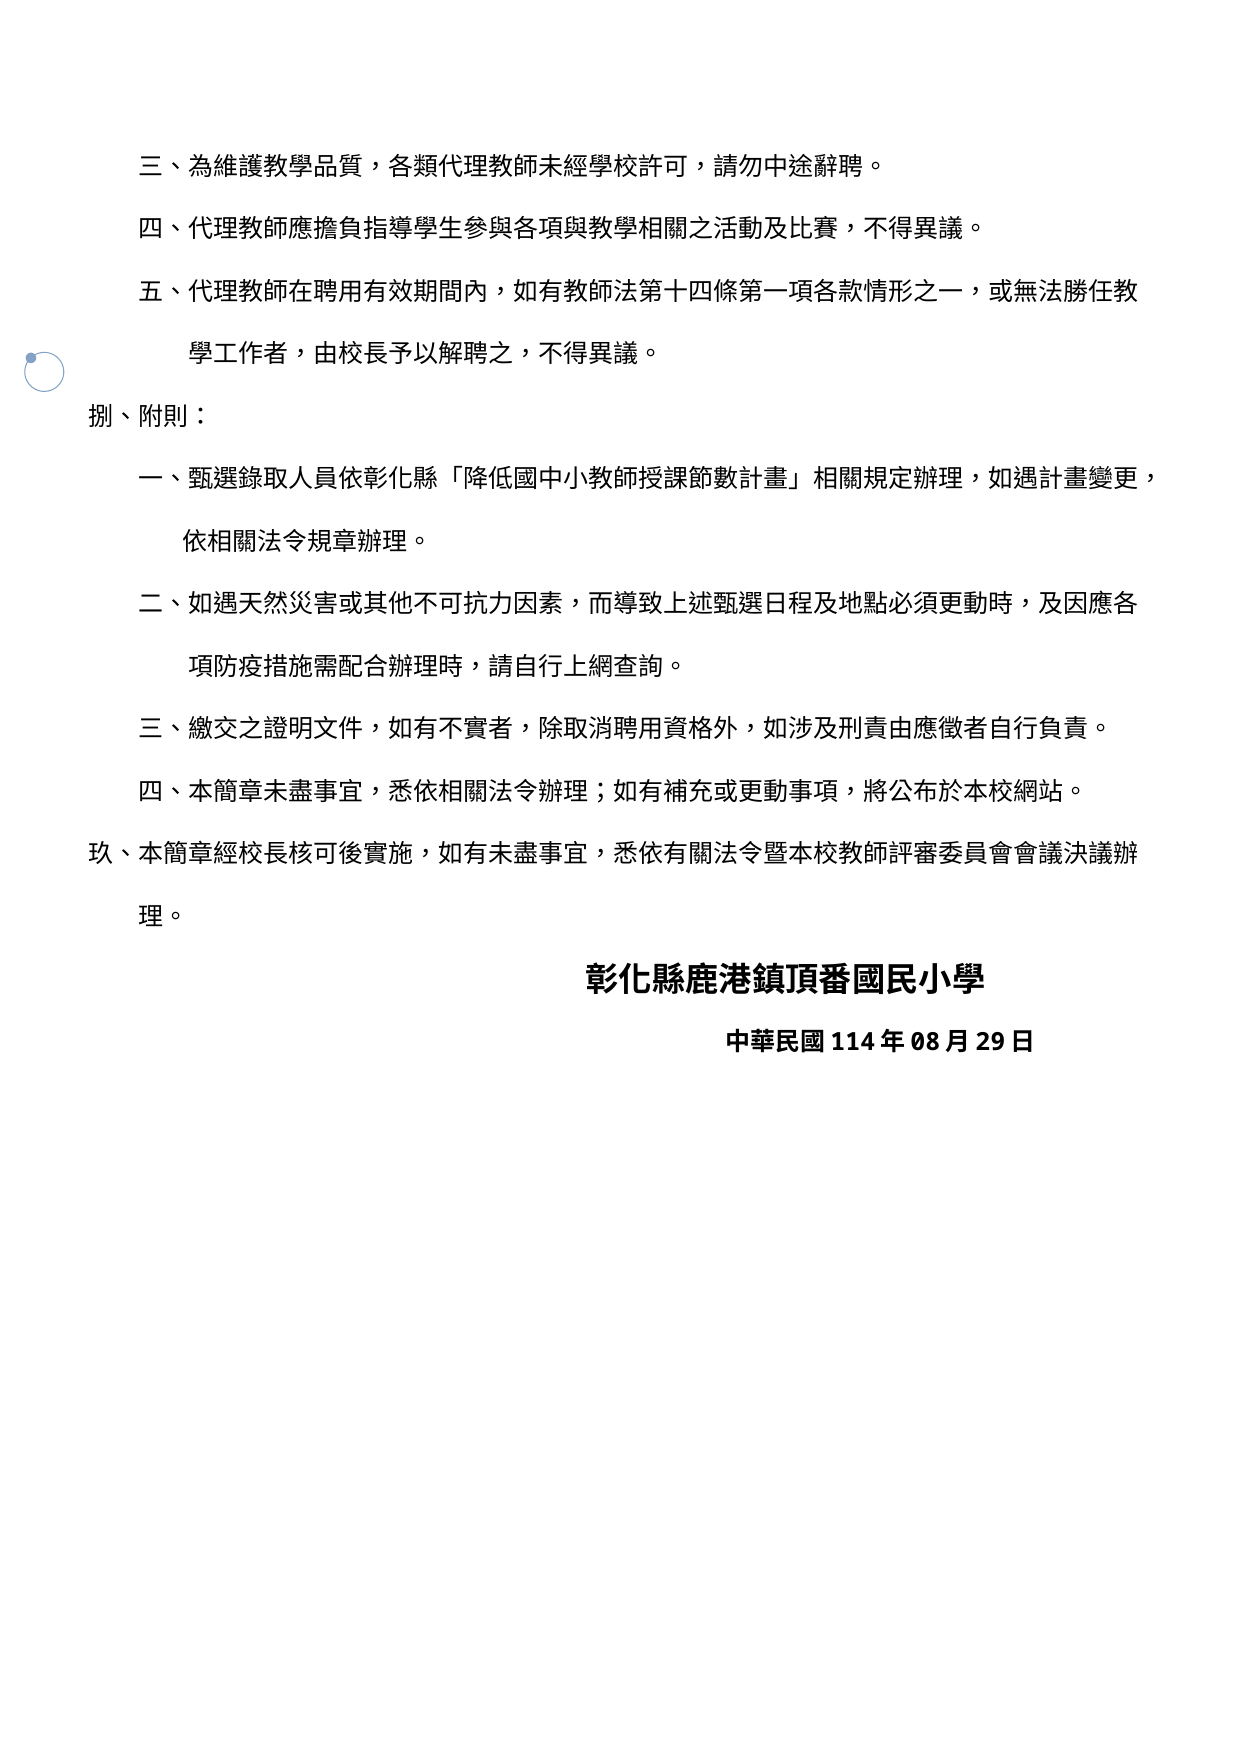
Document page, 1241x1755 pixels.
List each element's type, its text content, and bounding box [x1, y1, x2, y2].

text 彰化縣鹿港鎮頂番國民小學 [89, 935, 1035, 998]
text 捌、附則： [89, 373, 1152, 435]
text 四、代理教師應擔負指導學生參與各項與教學相關之活動及比賽，不得異議。 [139, 185, 1152, 248]
text 一、甄選錄取人員依彰化縣「降低國中小教師授課節數計畫」相關規定辦理，如遇計畫變更，依相關法令規章辦理。 [139, 435, 1152, 560]
text 四、本簡章未盡事宜，悉依相關法令辦理；如有補充或更動事項，將公布於本校網站。 [139, 748, 1152, 810]
text 五、代理教師在聘用有效期間內，如有教師法第十四條第一項各款情形之一，或無法勝任教學工作者，由校長予以解聘之，不得異議。 [139, 248, 1152, 373]
text 玖、本簡章經校長核可後實施，如有未盡事宜，悉依有關法令暨本校教師評審委員會會議決議辦理。 [89, 810, 1152, 935]
text 中華民國114年08月29日 [89, 998, 1035, 1060]
text 二、如遇天然災害或其他不可抗力因素，而導致上述甄選日程及地點必須更動時，及因應各項防疫措施需配合辦理時，請自行上網查詢。 [139, 560, 1152, 685]
text 三、為維護教學品質，各類代理教師未經學校許可，請勿中途辭聘。 [89, 123, 1152, 185]
text 三、繳交之證明文件，如有不實者，除取消聘用資格外，如涉及刑責由應徵者自行負責。 [139, 685, 1152, 748]
